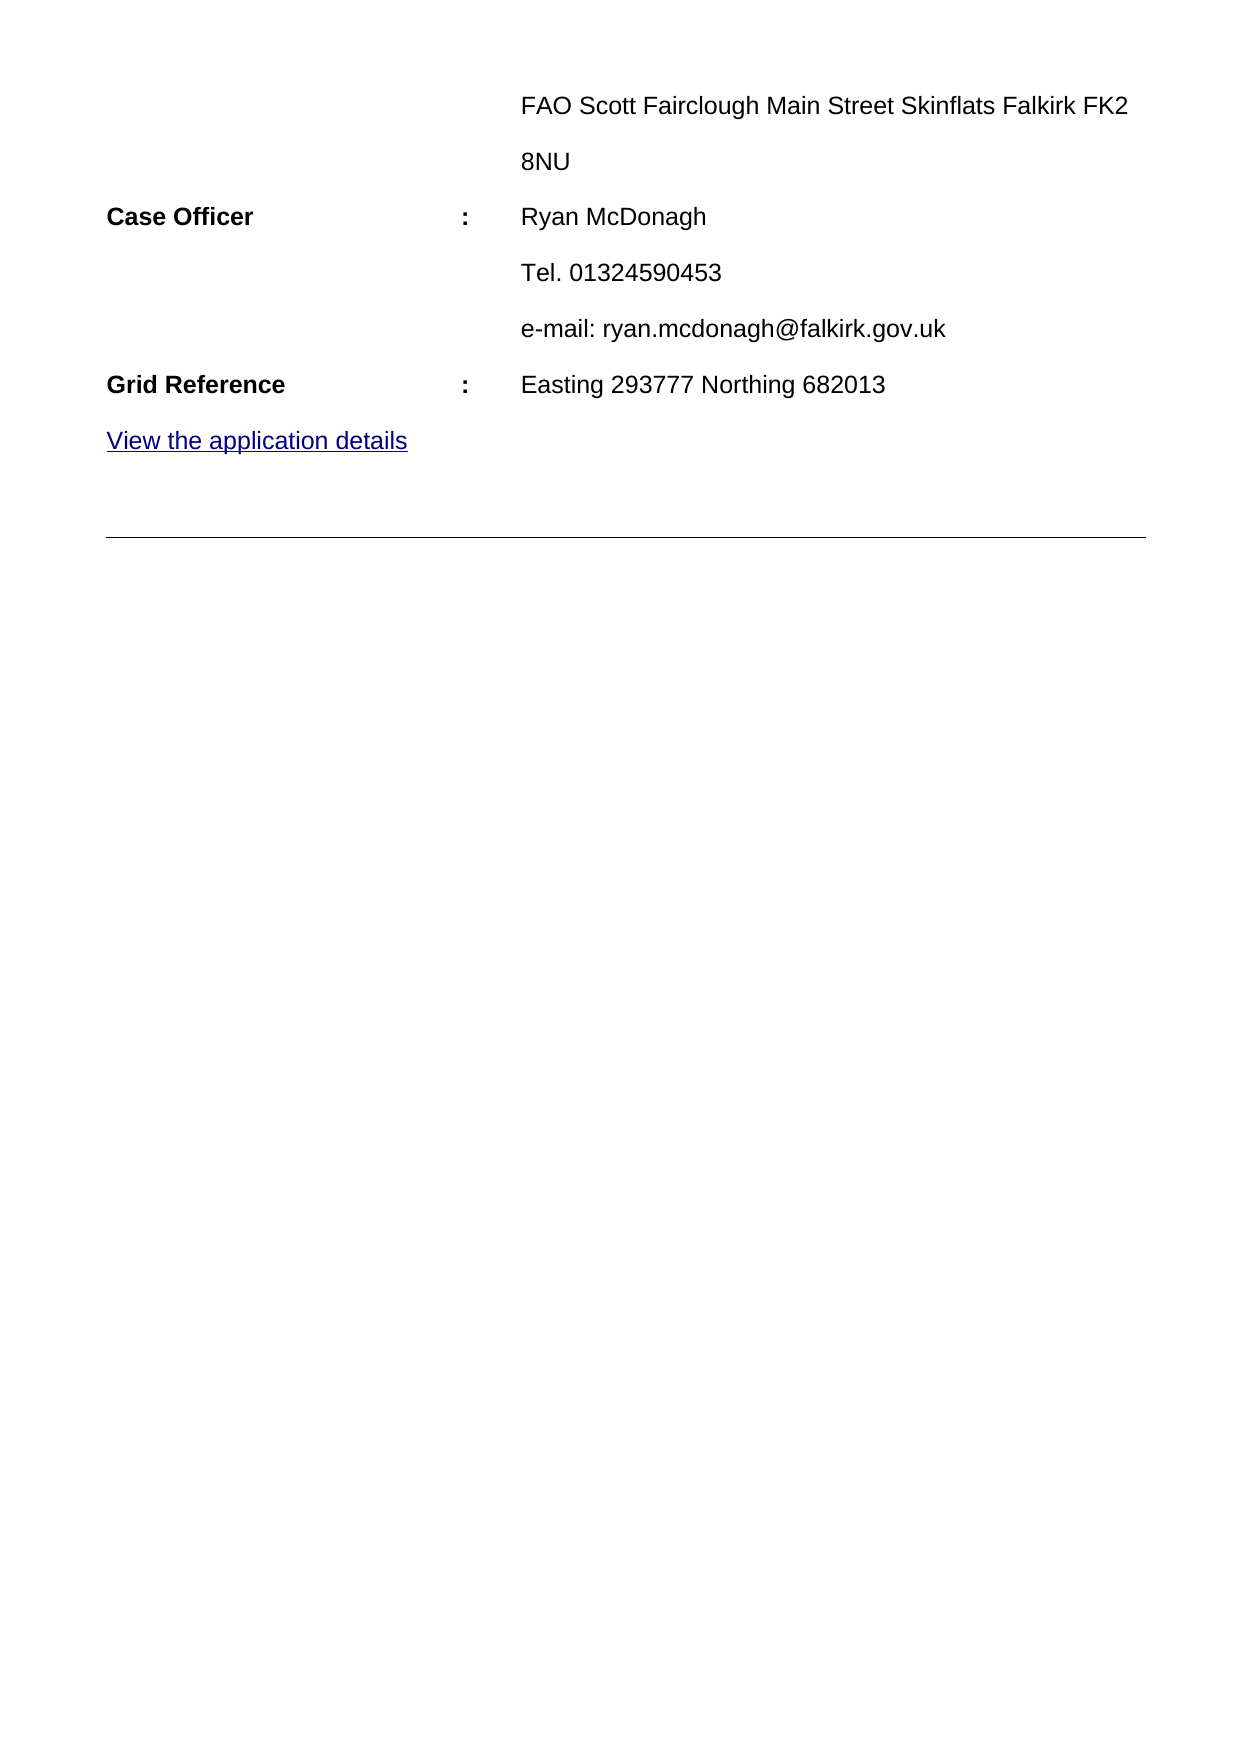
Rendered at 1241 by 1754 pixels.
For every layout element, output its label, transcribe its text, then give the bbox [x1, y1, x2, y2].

text Tel. 01324590453 [106, 258, 1146, 287]
text Case Officer : Ryan McDonagh [106, 202, 1146, 231]
text FAO Scott Fairclough Main Street Skinflats Falkirk FK2 [106, 91, 1146, 119]
text e-mail: ryan.mcdonagh@falkirk.gov.uk [106, 314, 1146, 343]
text Grid Reference : Easting 293777 Northing 682013 [106, 370, 1146, 398]
text 8NU [106, 146, 1146, 175]
text View the application details [106, 426, 1146, 454]
